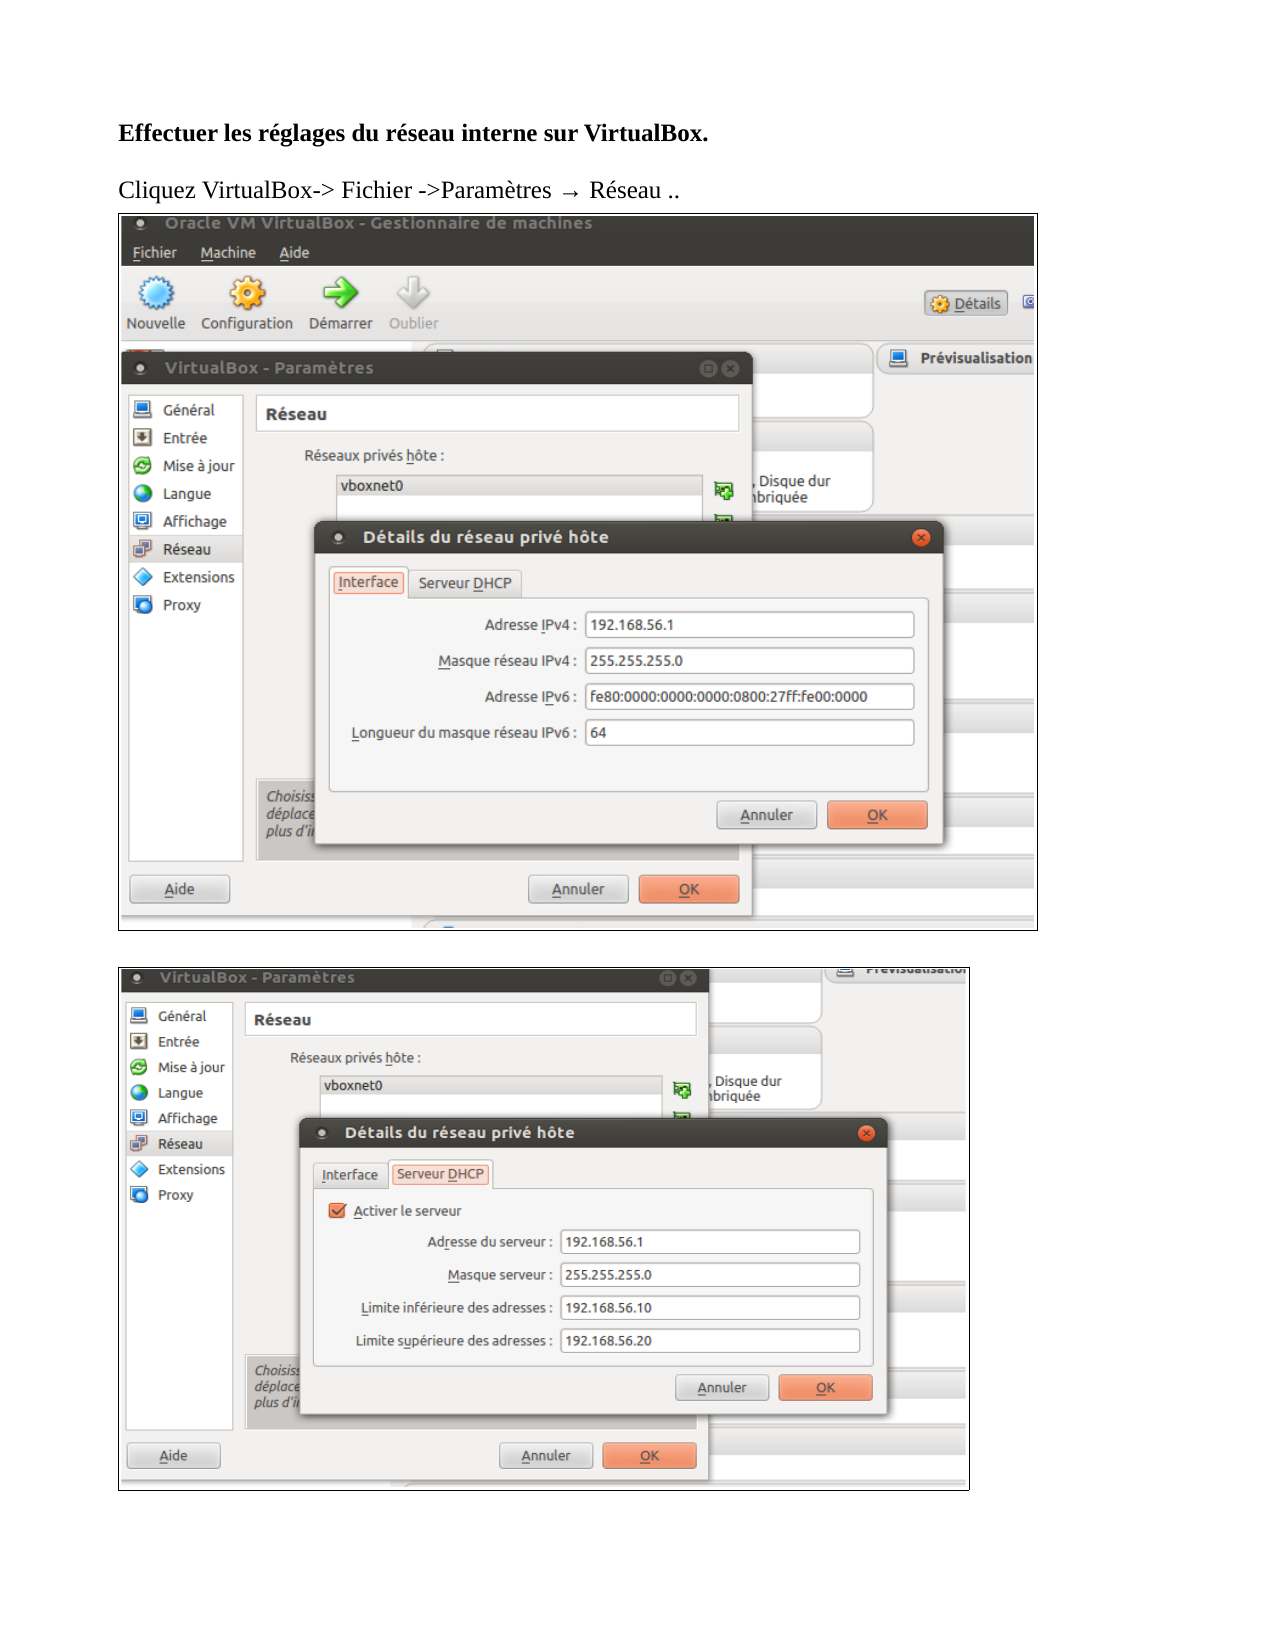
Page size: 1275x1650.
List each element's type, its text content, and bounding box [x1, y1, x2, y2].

picture [121, 969, 966, 1487]
picture [121, 216, 1034, 928]
text Cliquez VirtualBox-> Fichier ->Paramètres → Réseau .. [118, 176, 1157, 204]
text Effectuer les réglages du réseau interne sur VirtualBox. [118, 118, 1157, 147]
